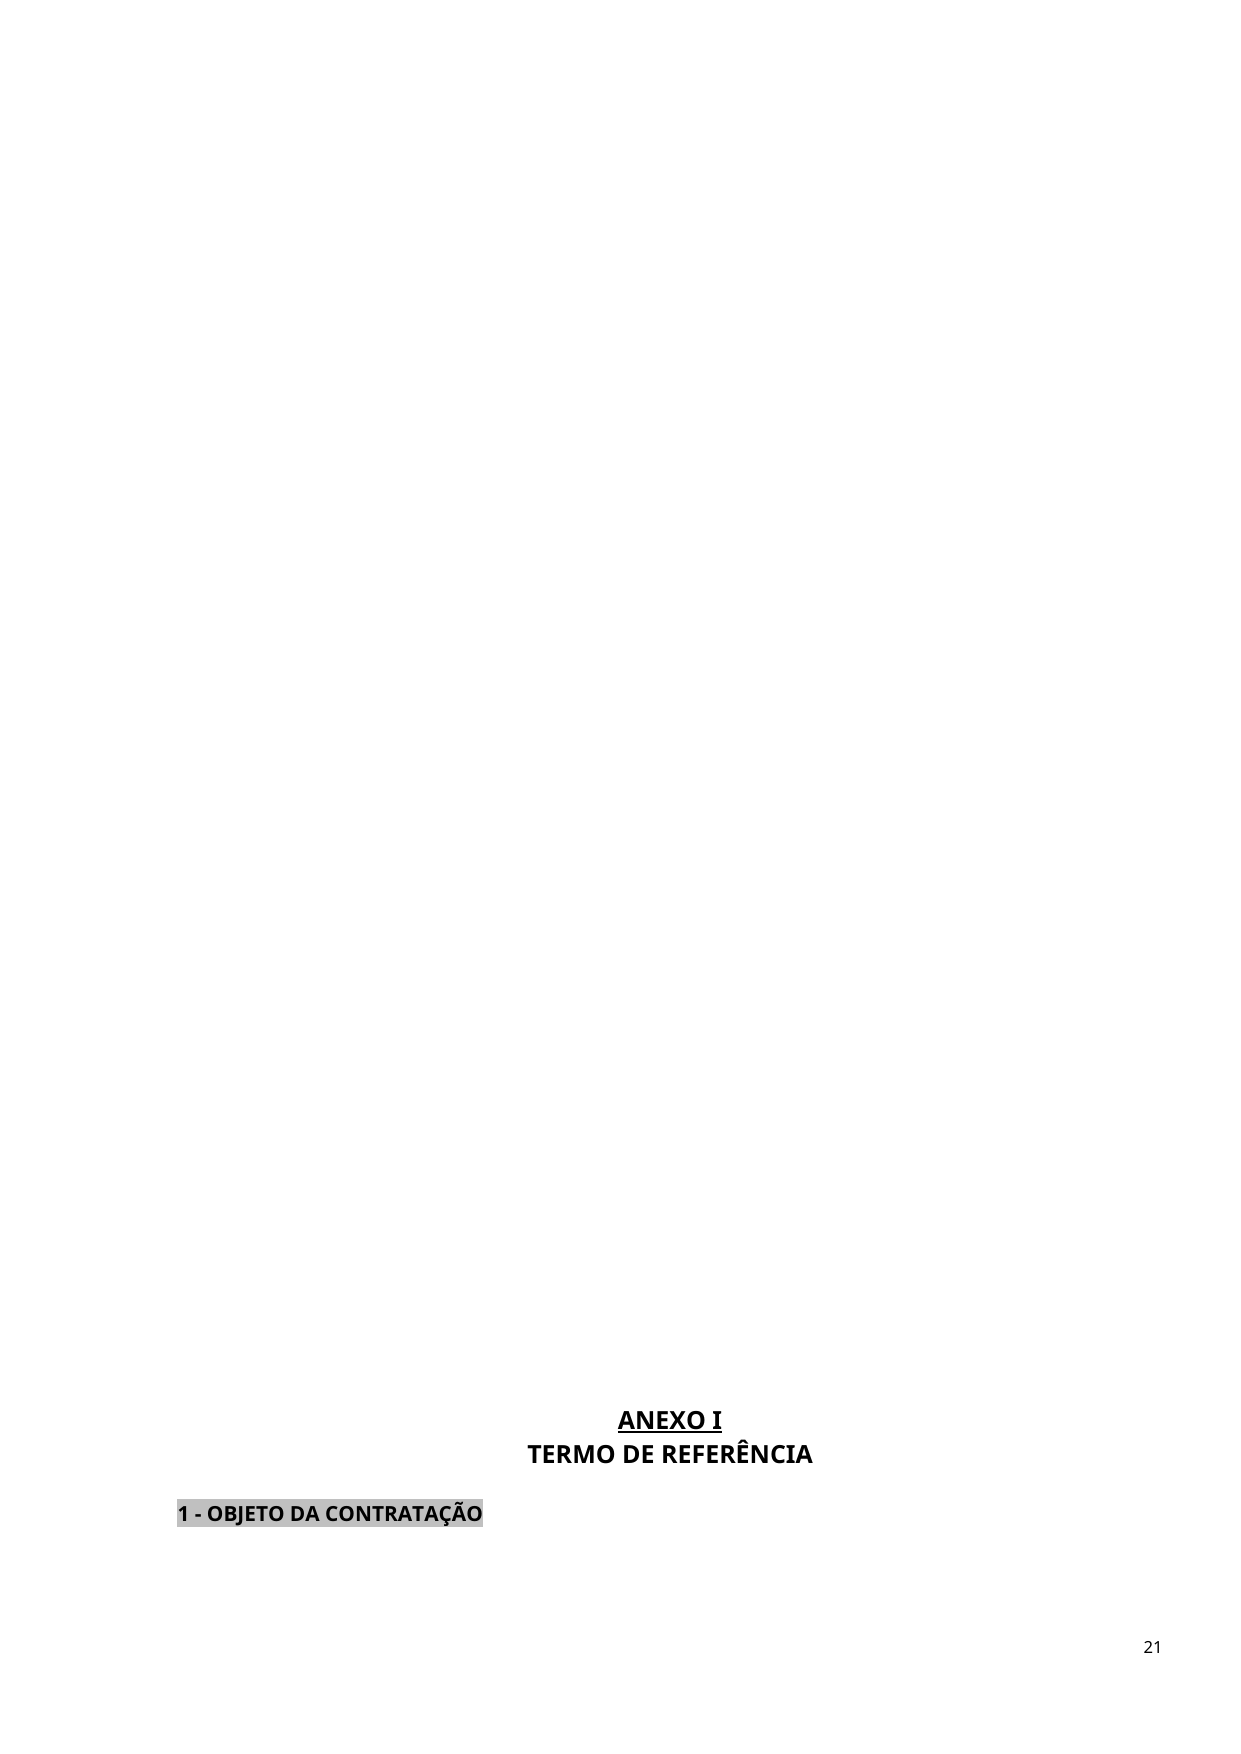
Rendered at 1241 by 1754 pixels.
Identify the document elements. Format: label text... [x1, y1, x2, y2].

text ANEXO I [177, 1402, 1162, 1436]
text 1 - OBJETO DA CONTRATAÇÃO [177, 1499, 1162, 1527]
text TERMO DE REFERÊNCIA [177, 1436, 1162, 1470]
